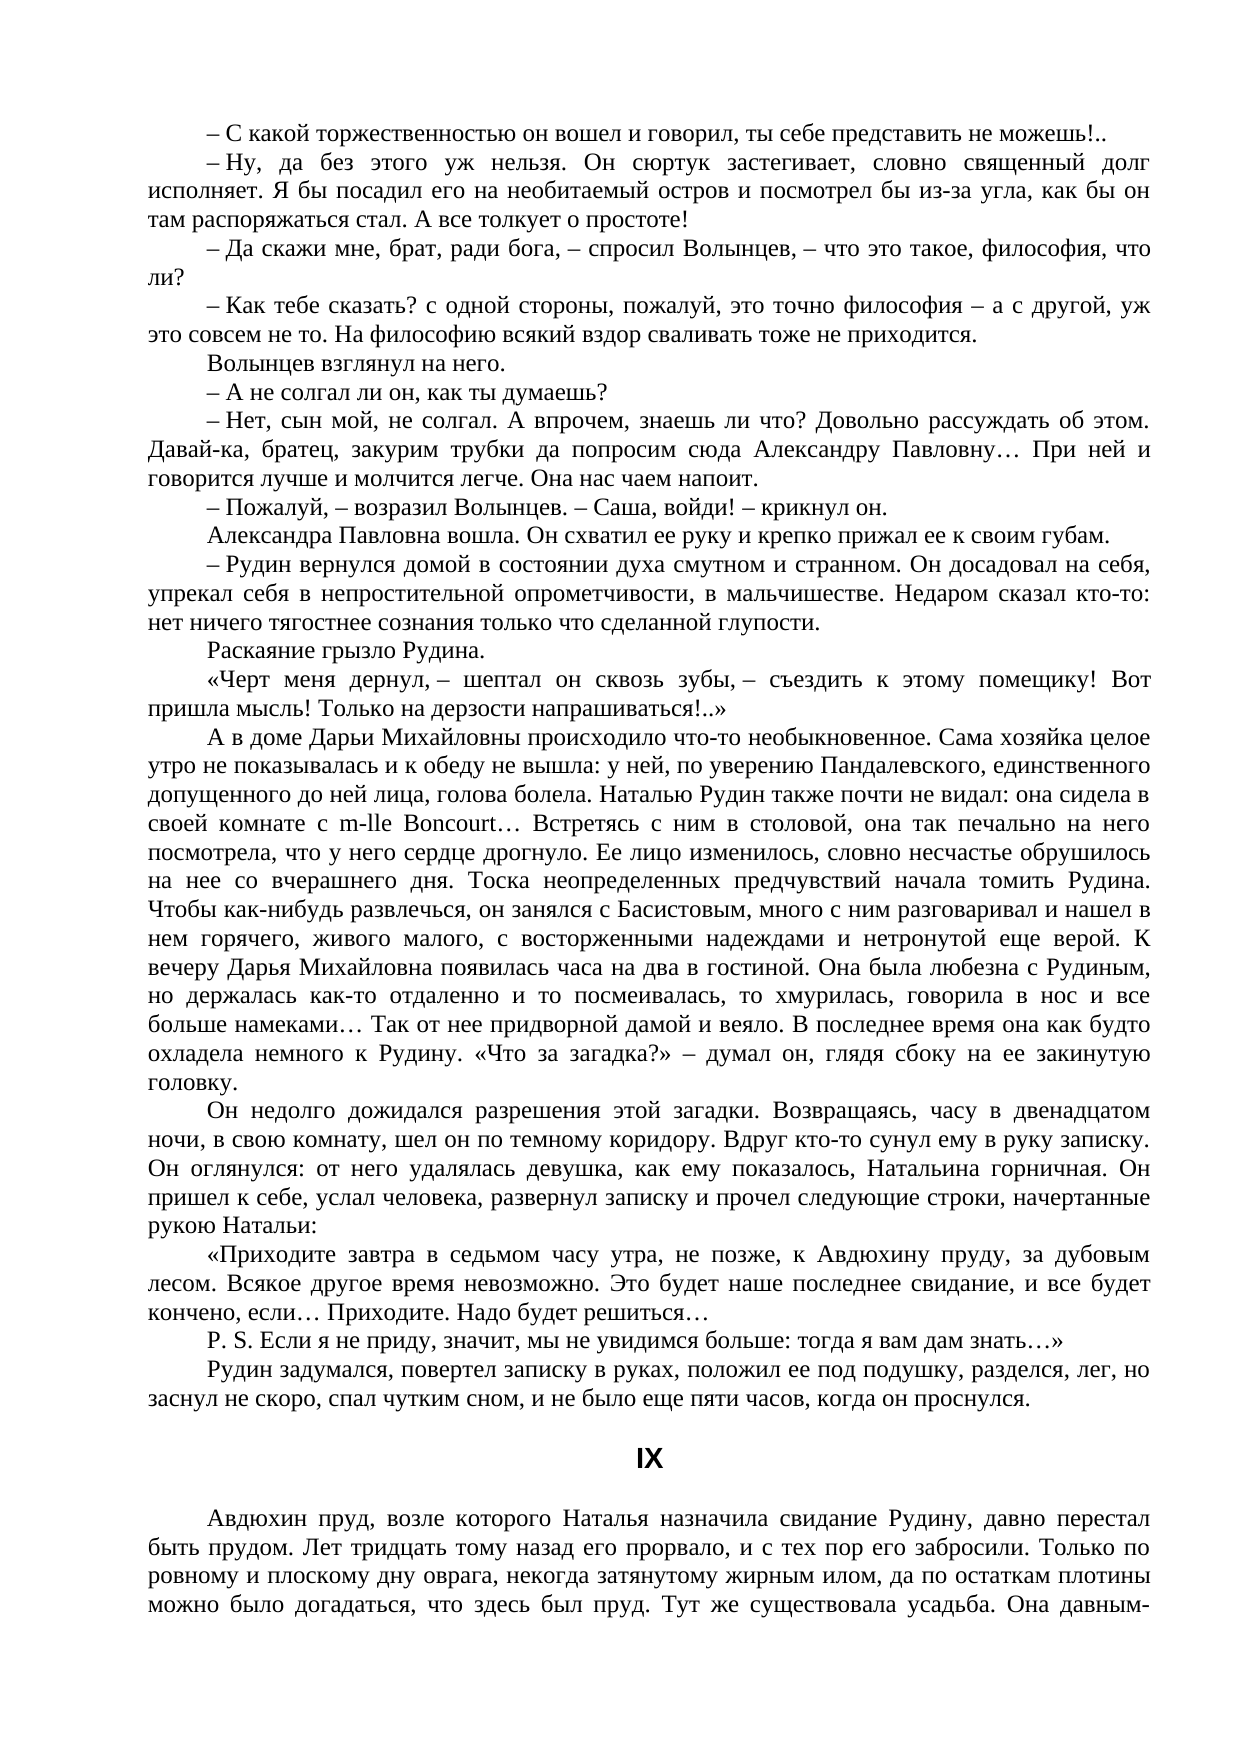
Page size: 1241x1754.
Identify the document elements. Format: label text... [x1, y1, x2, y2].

text – А не солгал ли он, как ты думаешь? [148, 377, 1152, 406]
text «Черт меня дернул, – шептал он сквозь зубы, – съездить к этому помещику! Вот пришла мысль! Только на дерзости напрашиваться!..» [148, 664, 1152, 722]
text – Ну, да без этого уж нельзя. Он сюртук застегивает, словно священный долг исполняет. Я бы посадил его на необитаемый остров и посмотрел бы из-за угла, как бы он там распоряжаться стал. А все толкует о простоте! [148, 147, 1152, 233]
text Рудин задумался, повертел записку в руках, положил ее под подушку, разделся, лег, но заснул не скоро, спал чутким сном, и не было еще пяти часов, когда он проснулся. [148, 1354, 1152, 1412]
text А в доме Дарьи Михайловны происходило что-то необыкновенное. Сама хозяйка целое утро не показывалась и к обеду не вышла: у ней, по уверению Пандалевского, единственного допущенного до ней лица, голова болела. Наталью Рудин также почти не видал: она сидела в своей комнате с m-lle Boncourt… Встретясь с ним в столовой, она так печально на него посмотрела, что у него сердце дрогнуло. Ее лицо изменилось, словно несчастье обрушилось на нее со вчерашнего дня. Тоска неопределенных предчувствий начала томить Рудина. Чтобы как-нибудь развлечься, он занялся с Басистовым, много с ним разговаривал и нашел в нем горячего, живого малого, с восторженными надеждами и нетронутой еще верой. К вечеру Дарья Михайловна появилась часа на два в гостиной. Она была любезна с Рудиным, но держалась как-то отдаленно и то посмеивалась, то хмурилась, говорила в нос и все больше намеками… Так от нее придворной дамой и веяло. В последнее время она как будто охладела немного к Рудину. «Что за загадка?» – думал он, глядя сбоку на ее закинутую головку. [148, 722, 1152, 1096]
text Александра Павловна вошла. Он схватил ее руку и крепко прижал ее к своим губам. [148, 521, 1152, 549]
text – Нет, сын мой, не солгал. А впрочем, знаешь ли что? Довольно рассуждать об этом. Давай-ка, братец, закурим трубки да попросим сюда Александру Павловну… При ней и говорится лучше и молчится легче. Она нас чаем напоит. [148, 406, 1152, 492]
text Волынцев взглянул на него. [148, 348, 1152, 377]
text – Да скажи мне, брат, ради бога, – спросил Волынцев, – что это такое, философия, что ли? [148, 233, 1152, 291]
text Авдюхин пруд, возле которого Наталья назначила свидание Рудину, давно перестал быть прудом. Лет тридцать тому назад его прорвало, и с тех пор его забросили. Только по ровному и плоскому дну оврага, некогда затянутому жирным илом, да по остаткам плотины можно было догадаться, что здесь был пруд. Тут же существовала усадьба. Она давным- [148, 1503, 1152, 1618]
text – Рудин вернулся домой в состоянии духа смутном и странном. Он досадовал на себя, упрекал себя в непростительной опрометчивости, в мальчишестве. Недаром сказал кто-то: нет ничего тягостнее сознания только что сделанной глупости. [148, 549, 1152, 636]
subtitle IX [148, 1441, 1152, 1474]
text Р. S. Если я не приду, значит, мы не увидимся больше: тогда я вам дам знать…» [148, 1326, 1152, 1354]
text Раскаяние грызло Рудина. [148, 636, 1152, 664]
text «Приходите завтра в седьмом часу утра, не позже, к Авдюхину пруду, за дубовым лесом. Всякое другое время невозможно. Это будет наше последнее свидание, и все будет кончено, если… Приходите. Надо будет решиться… [148, 1239, 1152, 1326]
text Он недолго дожидался разрешения этой загадки. Возвращаясь, часу в двенадцатом ночи, в свою комнату, шел он по темному коридору. Вдруг кто-то сунул ему в руку записку. Он оглянулся: от него удалялась девушка, как ему показалось, Натальина горничная. Он пришел к себе, услал человека, развернул записку и прочел следующие строки, начертанные рукою Натальи: [148, 1096, 1152, 1239]
text – Пожалуй, – возразил Волынцев. – Саша, войди! – крикнул он. [148, 492, 1152, 521]
text – Как тебе сказать? с одной стороны, пожалуй, это точно философия – а с другой, уж это совсем не то. На философию всякий вздор сваливать тоже не приходится. [148, 291, 1152, 348]
text – С какой торжественностью он вошел и говорил, ты себе представить не можешь!.. [148, 118, 1152, 147]
